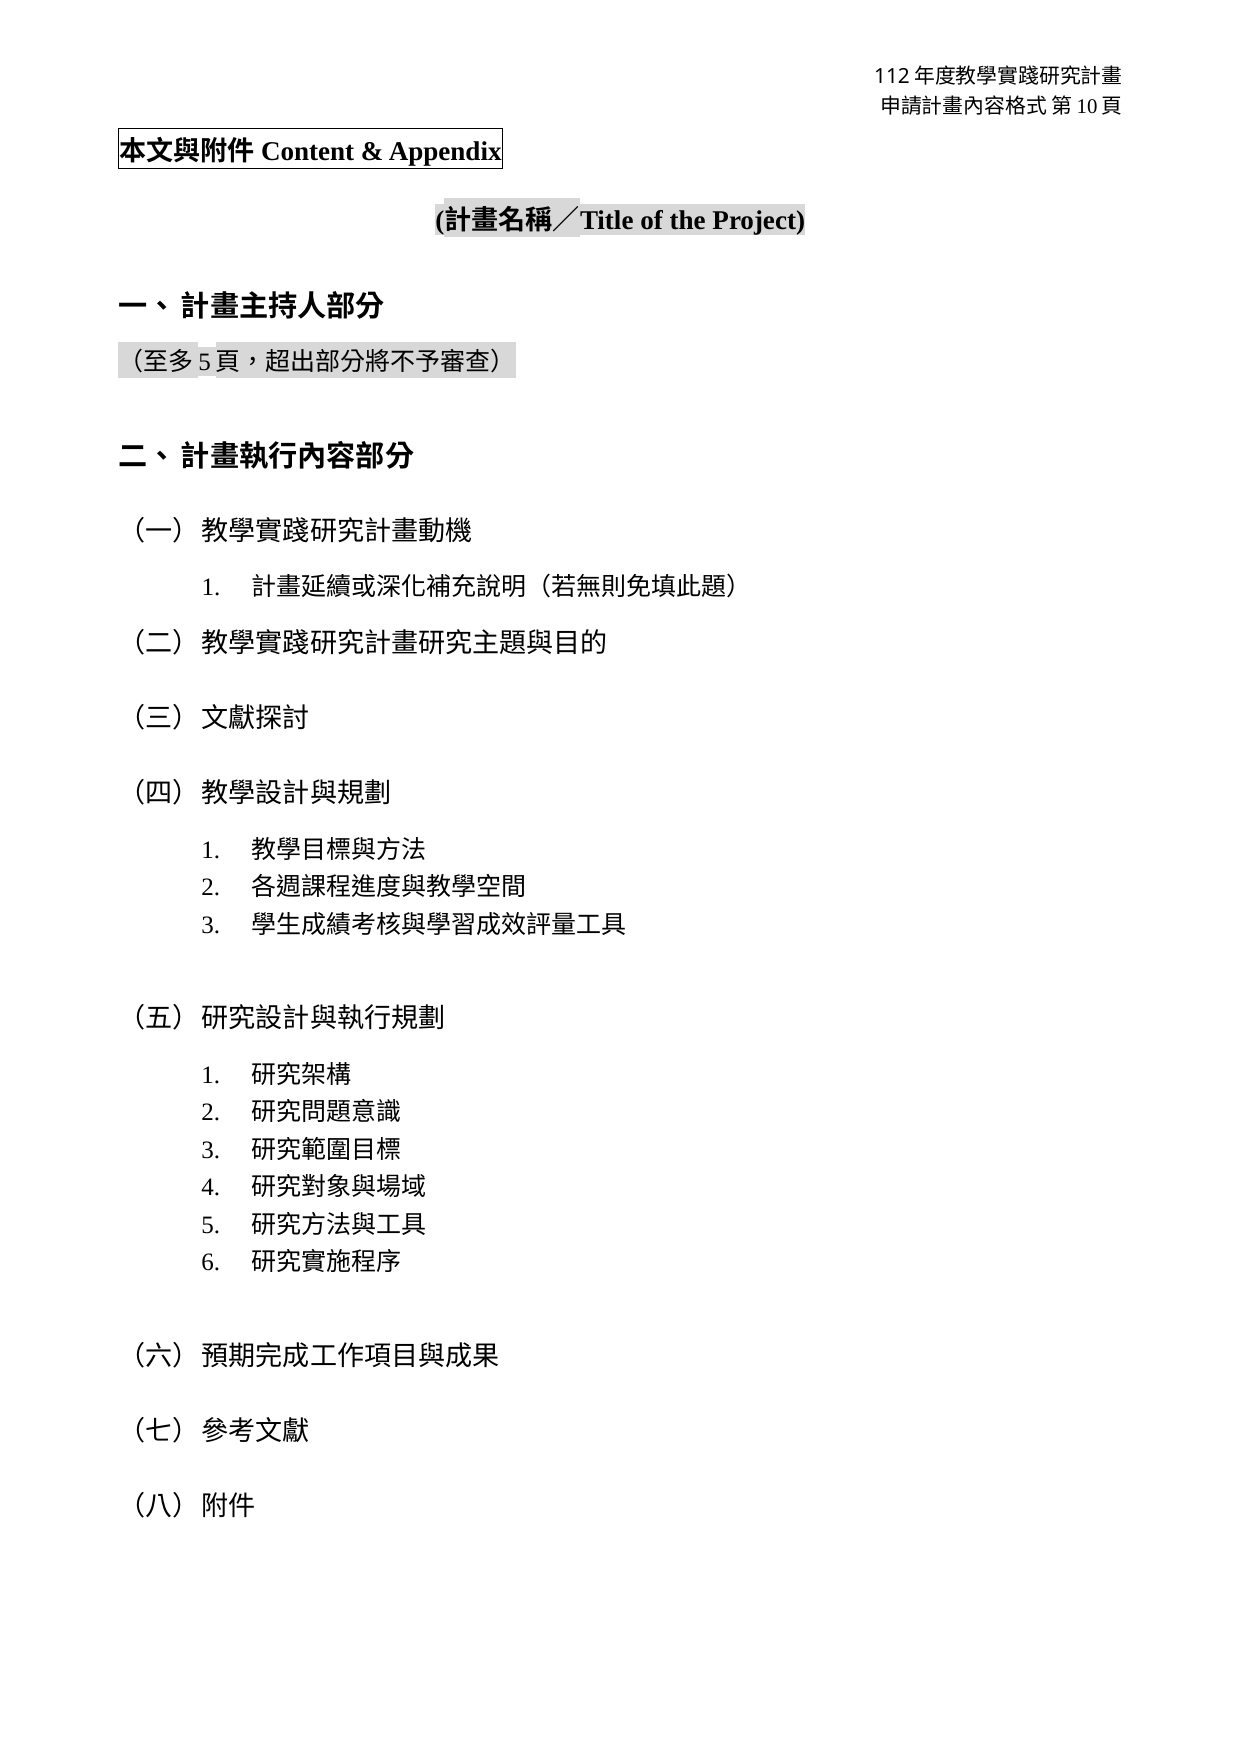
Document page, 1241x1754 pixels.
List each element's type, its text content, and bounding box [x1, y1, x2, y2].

list 附件 [118, 1466, 1122, 1541]
list 研究問題意識 [201, 1091, 1122, 1128]
list 研究對象與場域 [201, 1166, 1122, 1203]
list 參考文獻 [118, 1391, 1122, 1466]
list 學生成績考核與學習成效評量工具 [201, 903, 1122, 941]
text (計畫名稱／Title of the Project) [118, 198, 1122, 237]
list 研究實施程序 [201, 1241, 1122, 1278]
list 計畫延續或深化補充說明（若無則免填此題） [201, 566, 1122, 603]
text [503, 128, 1122, 169]
list 研究設計與執行規劃 [118, 978, 1122, 1053]
list 研究架構 [201, 1053, 1122, 1091]
list 研究範圍目標 [201, 1128, 1122, 1166]
list 教學實踐研究計畫研究主題與目的 [118, 603, 1122, 678]
list 計畫主持人部分 [118, 266, 1122, 341]
list 教學設計與規劃 [118, 753, 1122, 828]
text 本文與附件 Content & Appendix [119, 129, 502, 168]
list 文獻探討 [118, 678, 1122, 753]
list 研究方法與工具 [201, 1203, 1122, 1241]
text （至多5頁，超出部分將不予審查） [118, 341, 1122, 378]
list 教學實踐研究計畫動機 [118, 491, 1122, 566]
list 計畫執行內容部分 [118, 416, 1122, 491]
list 教學目標與方法 [201, 828, 1122, 866]
list 預期完成工作項目與成果 [118, 1316, 1122, 1391]
list 各週課程進度與教學空間 [201, 866, 1122, 903]
